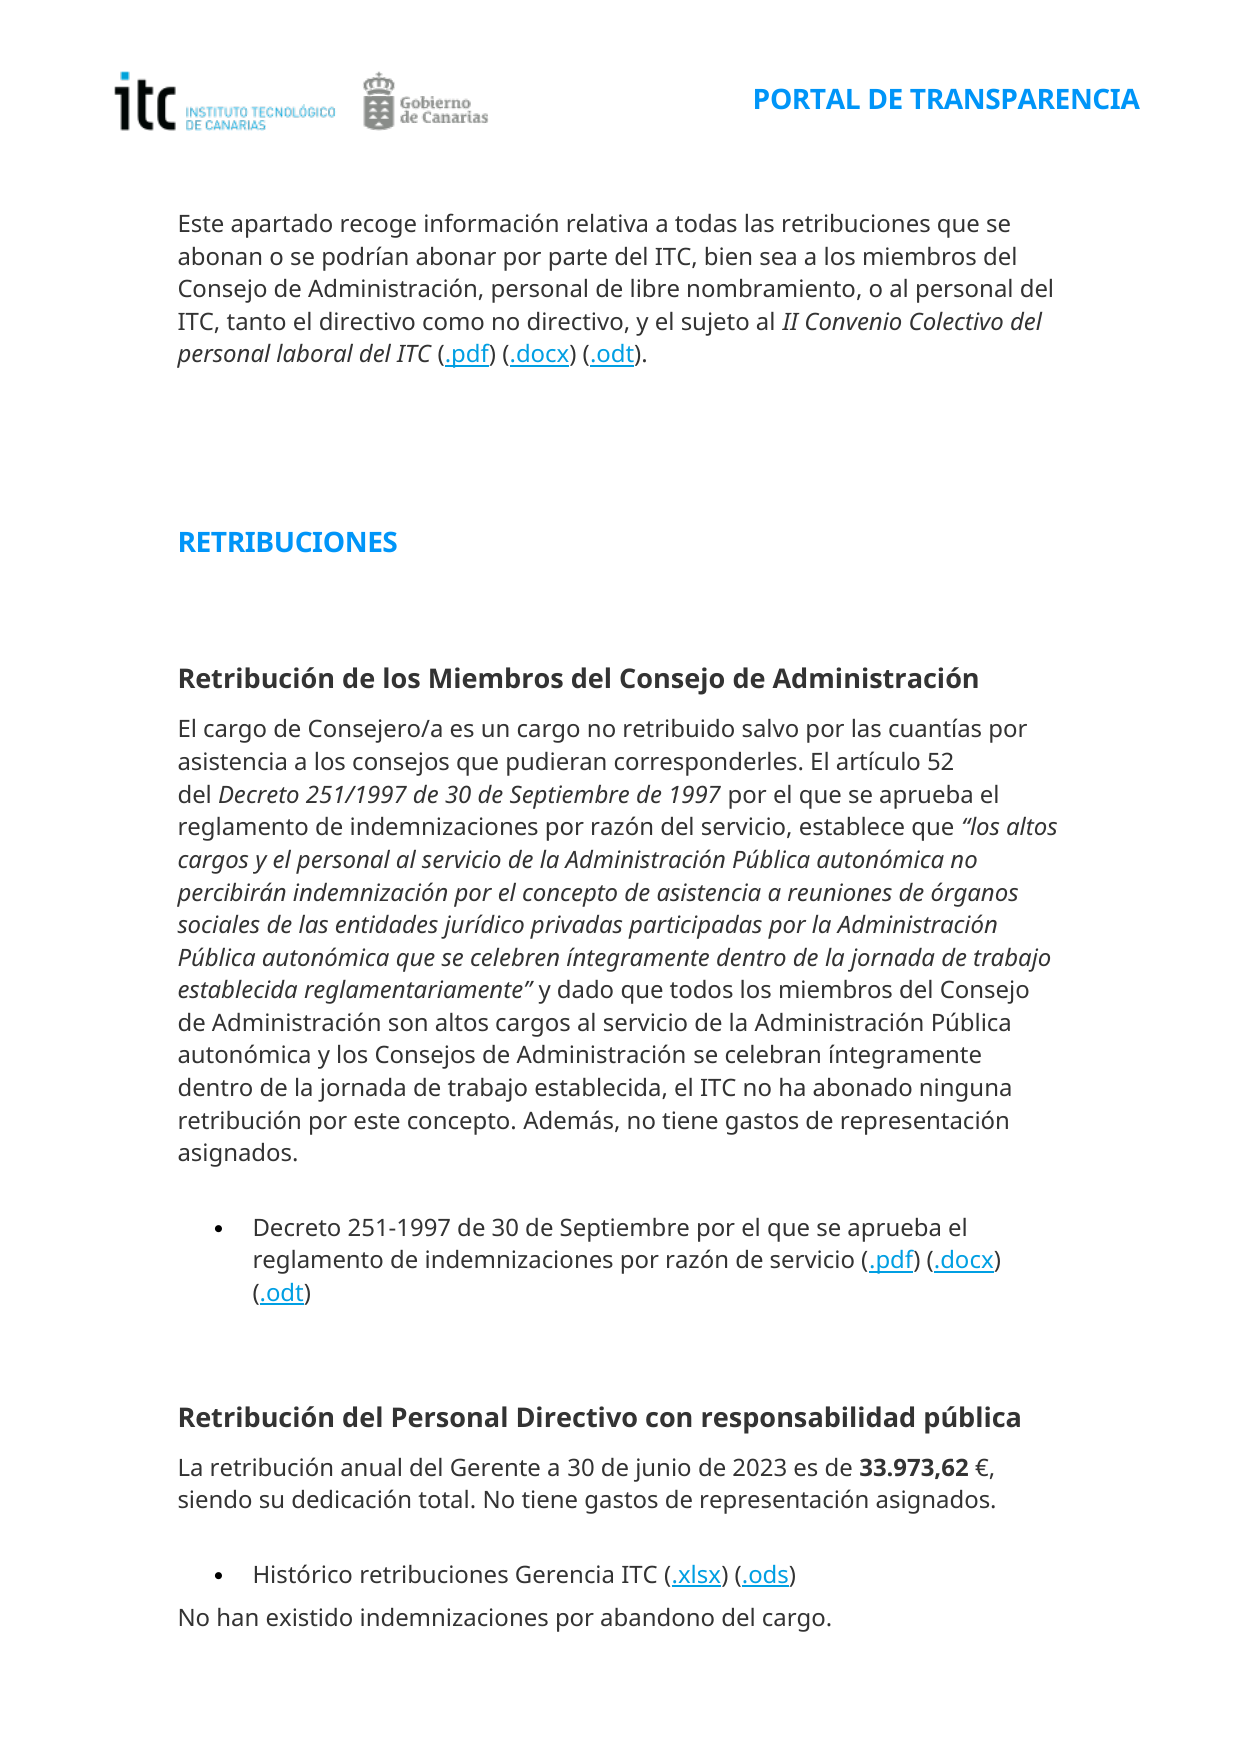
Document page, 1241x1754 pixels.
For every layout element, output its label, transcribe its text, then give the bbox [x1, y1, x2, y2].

text La retribución anual del Gerente a 30 de junio de 2023 es de 33.973,62 €, siendo su dedicación total. No tiene gastos de representación asignados. [177, 1451, 1063, 1516]
text Este apartado recoge información relativa a todas las retribuciones que se abonan o se podrían abonar por parte del ITC, bien sea a los miembros del Consejo de Administración, personal de libre nombramiento, o al personal del ITC, tanto el directivo como no directivo, y el sujeto al II Convenio Colectivo del personal laboral del ITC (.pdf) (.docx) (.odt). [177, 207, 1063, 370]
subtitle Retribución de los Miembros del Consejo de Administración [177, 660, 1063, 697]
list Decreto 251-1997 de 30 de Septiembre por el que se aprueba el reglamento de indemnizaciones por razón de servicio (.pdf) (.docx) (.odt) [215, 1210, 1063, 1308]
text No han existido indemnizaciones por abandono del cargo. [177, 1601, 1063, 1633]
list Histórico retribuciones Gerencia ITC (.xlsx) (.ods) [215, 1557, 1063, 1590]
subtitle Retribución del Personal Directivo con responsabilidad pública [177, 1398, 1063, 1435]
text El cargo de Consejero/a es un cargo no retribuido salvo por las cuantías por asistencia a los consejos que pudieran corresponderles. El artículo 52 del Decreto 251/1997 de 30 de Septiembre de 1997 por el que se aprueba el reglamento de indemnizaciones por razón del servicio, establece que “los altos cargos y el personal al servicio de la Administración Pública autonómica no percibirán indemnización por el concepto de asistencia a reuniones de órganos sociales de las entidades jurídico privadas participadas por la Administración Pública autonómica que se celebren íntegramente dentro de la jornada de trabajo establecida reglamentariamente” y dado que todos los miembros del Consejo de Administración son altos cargos al servicio de la Administración Pública autonómica y los Consejos de Administración se celebran íntegramente dentro de la jornada de trabajo establecida, el ITC no ha abonado ninguna retribución por este concepto. Además, no tiene gastos de representación asignados. [177, 712, 1063, 1169]
subtitle RETRIBUCIONES [177, 520, 1063, 560]
